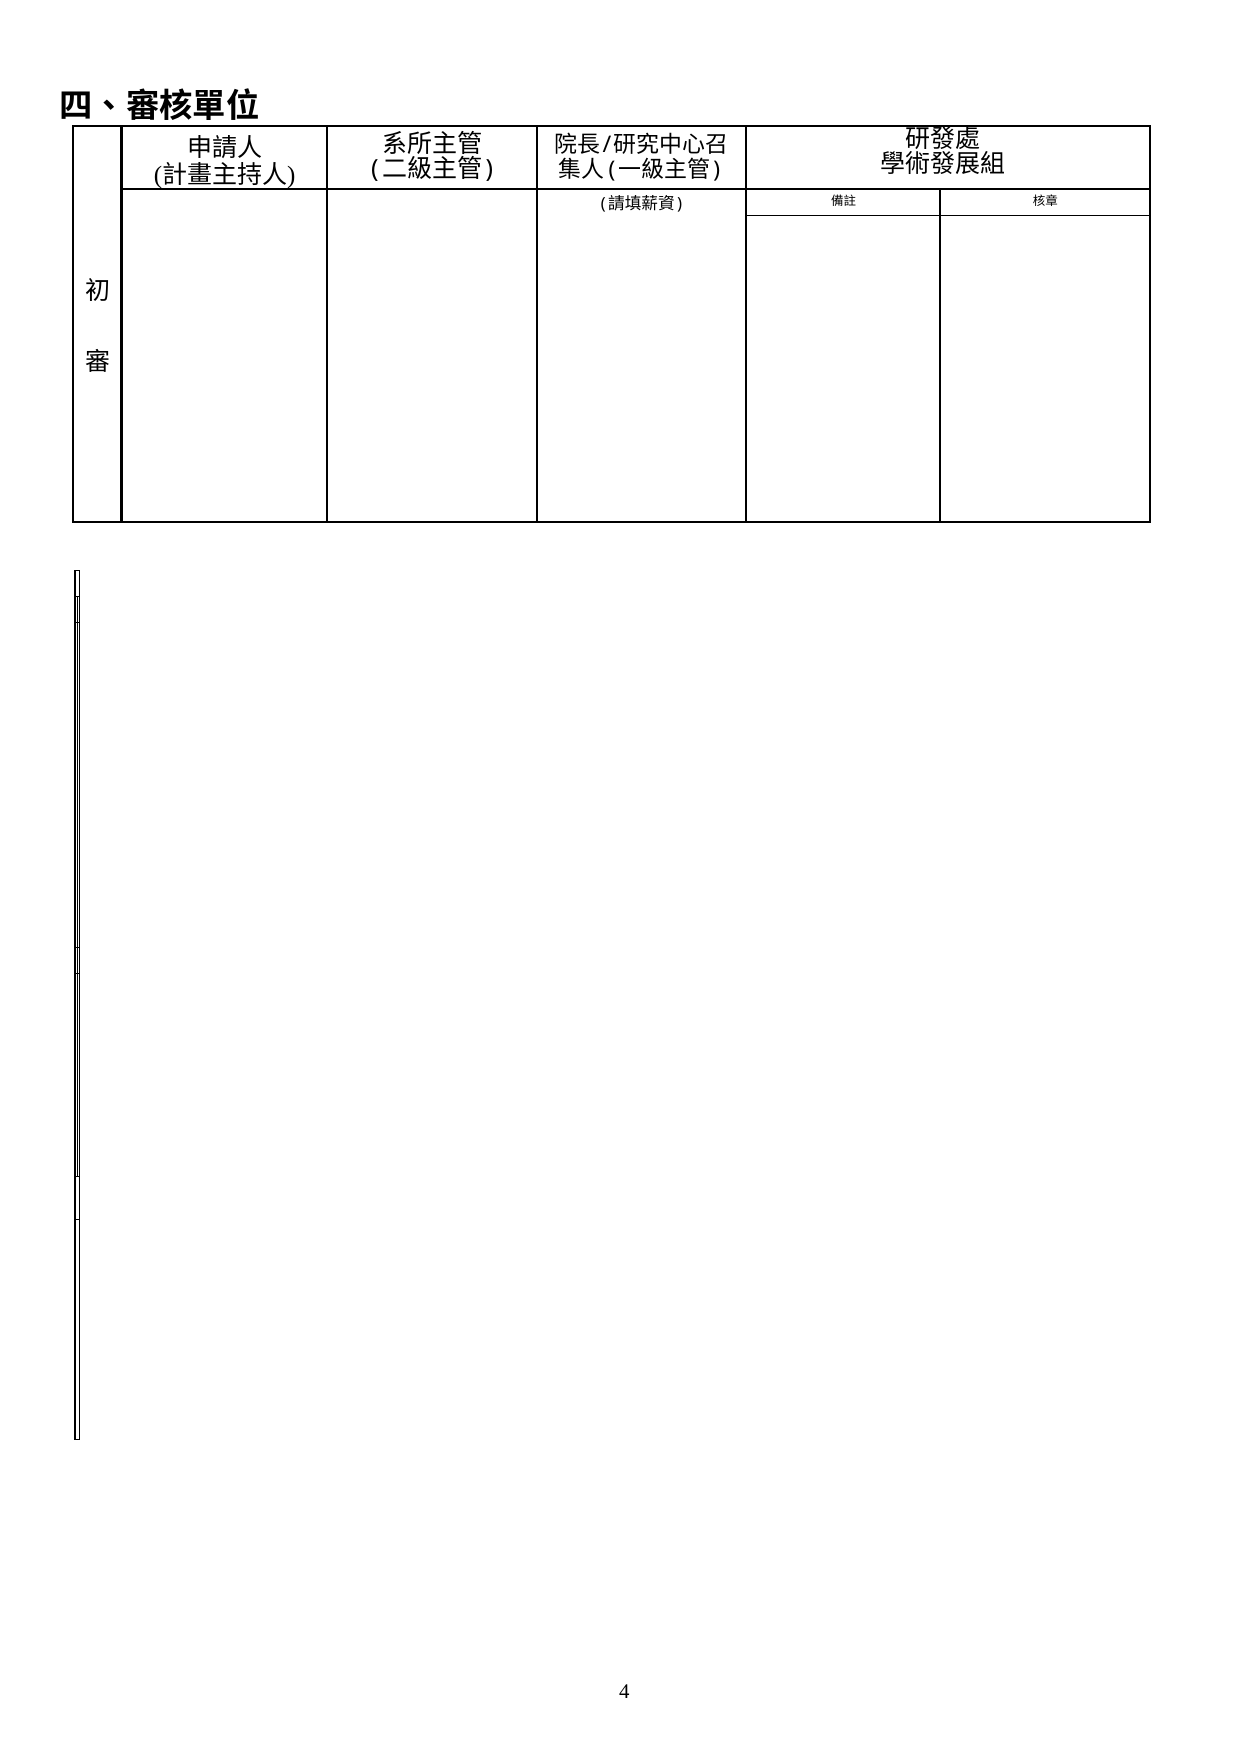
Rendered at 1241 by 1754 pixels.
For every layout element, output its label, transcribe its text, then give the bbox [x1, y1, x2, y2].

table_cell 核章 [941, 190, 1149, 214]
table_header 初 審 [74, 127, 120, 521]
table_cell [941, 216, 1149, 521]
table_cell [747, 216, 939, 521]
table_header 系所主管 (二級主管) [328, 127, 536, 188]
table_cell [328, 190, 536, 521]
text 四、審核單位 [59, 87, 1147, 125]
table_cell [123, 190, 326, 521]
table_header 申請人 (計畫主持人) [123, 127, 326, 188]
table_header 研發處 學術發展組 [747, 127, 1149, 188]
table_cell 備註 [747, 190, 939, 214]
table_header 院長/研究中心召集人(一級主管) [538, 127, 745, 188]
table_cell (請填薪資) [538, 190, 745, 521]
